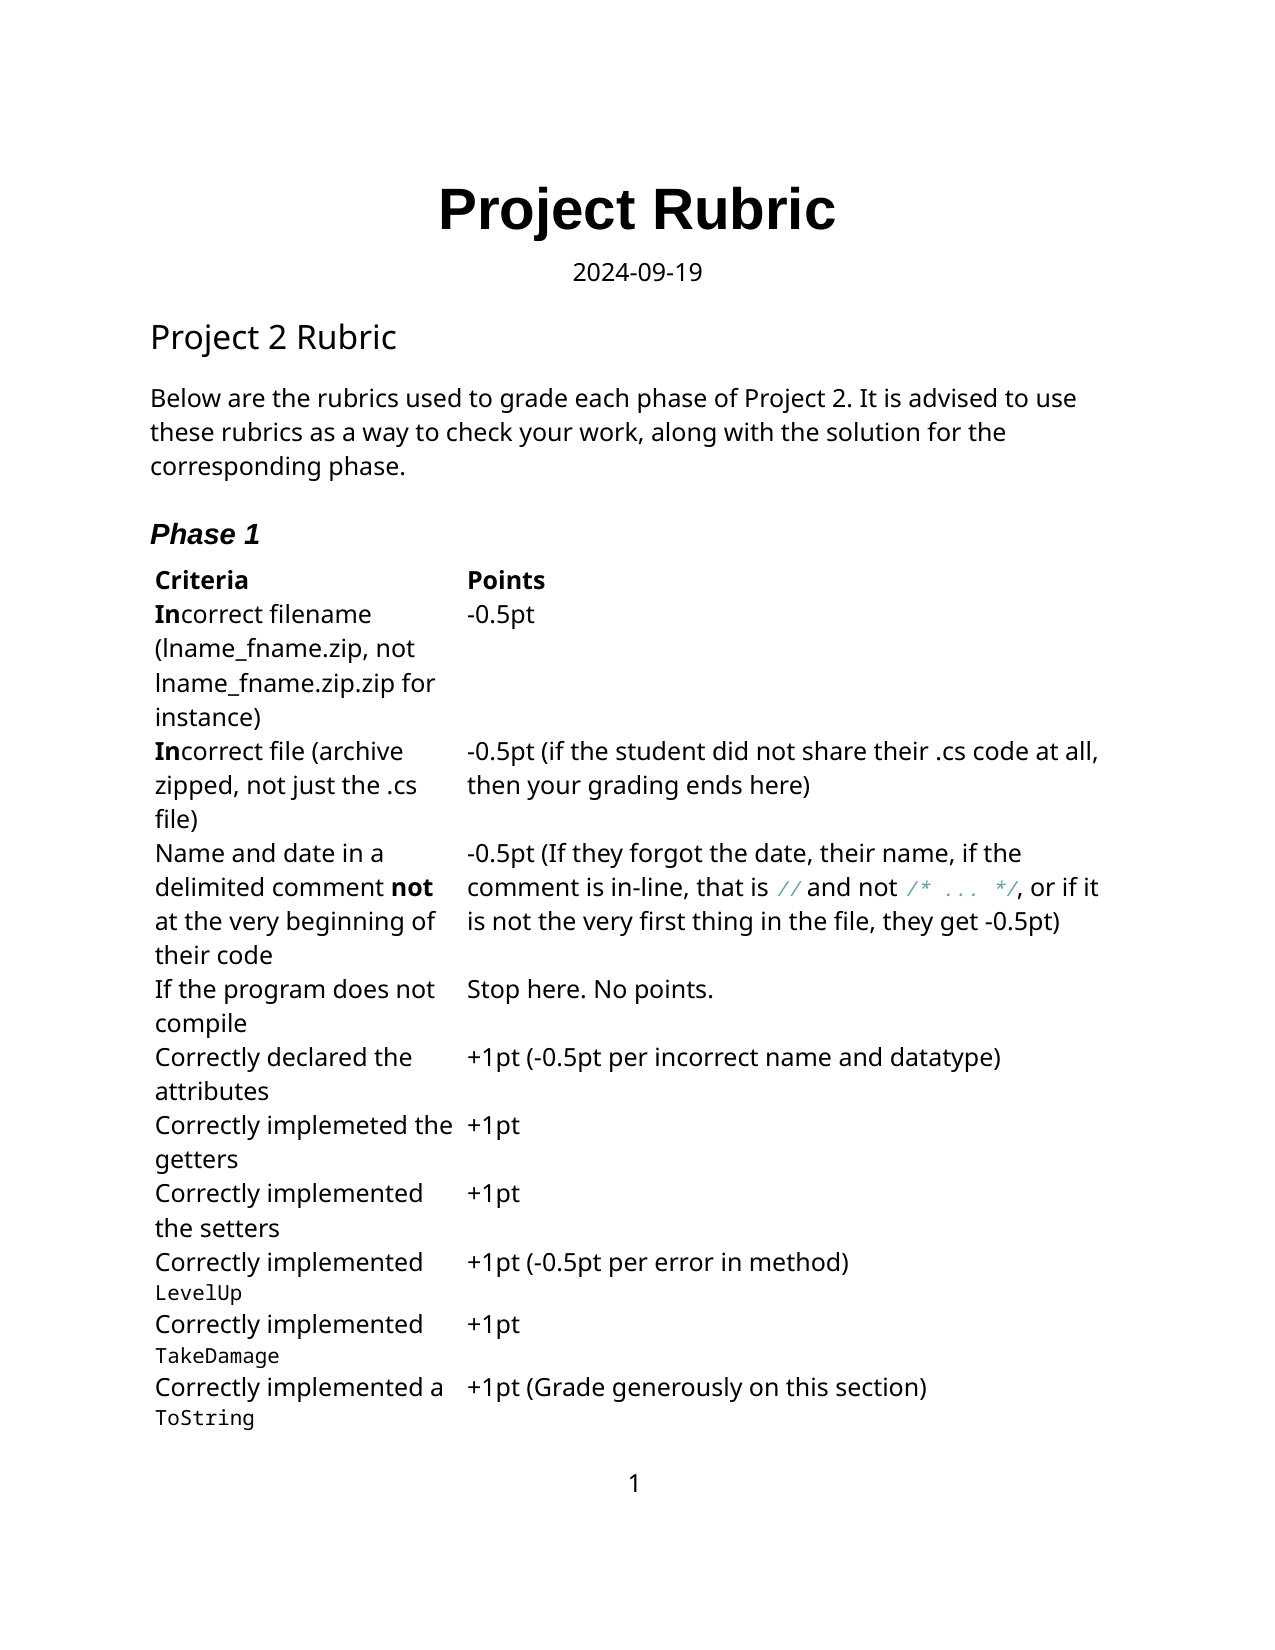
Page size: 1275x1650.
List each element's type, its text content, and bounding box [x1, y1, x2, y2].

table_cell +1pt (-0.5pt per incorrect name and datatype) [462, 1040, 1125, 1108]
table_cell +1pt (Grade generously on this section) [462, 1369, 1125, 1432]
table_cell Incorrect filename (lname_fname.zip, not lname_fname.zip.zip for instance) [150, 597, 462, 733]
subtitle Project 2 Rubric [150, 314, 1125, 359]
table_cell Incorrect file (archive zipped, not just the .cs file) [150, 733, 462, 836]
text Below are the rubrics used to grade each phase of Project 2. It is advised to use these rubrics as a way to check your work, along with the solution for the corresponding phase. [150, 381, 1125, 483]
table_cell -0.5pt (If they forgot the date, their name, if the comment is in-line, that is // and not /* ... */, or if it is not the very first thing in the file, they get -0.5pt) [462, 836, 1125, 972]
table_cell -0.5pt (if the student did not share their .cs code at all, then your grading ends here) [462, 733, 1125, 836]
table_header Criteria [150, 563, 462, 597]
table_cell Correctly declared the attributes [150, 1040, 462, 1108]
table_cell +1pt [462, 1108, 1125, 1176]
table_header Points [462, 563, 1125, 597]
subtitle Phase 1 [150, 517, 1125, 551]
table_cell Correctly implemeted the getters [150, 1108, 462, 1176]
title Project Rubric [150, 175, 1125, 242]
table_cell Stop here. No points. [462, 972, 1125, 1040]
text 2024-09-19 [150, 254, 1125, 289]
table_cell +1pt [462, 1176, 1125, 1244]
table_cell If the program does not compile [150, 972, 462, 1040]
table_cell +1pt (-0.5pt per error in method) [462, 1244, 1125, 1307]
table_cell Correctly implemented a ToString [150, 1369, 462, 1432]
table_cell +1pt [462, 1307, 1125, 1369]
table_cell Correctly implemented the setters [150, 1176, 462, 1244]
table_cell Name and date in a delimited comment not at the very beginning of their code [150, 836, 462, 972]
table_cell -0.5pt [462, 597, 1125, 733]
table_cell Correctly implemented LevelUp [150, 1244, 462, 1307]
table_cell Correctly implemented TakeDamage [150, 1307, 462, 1369]
